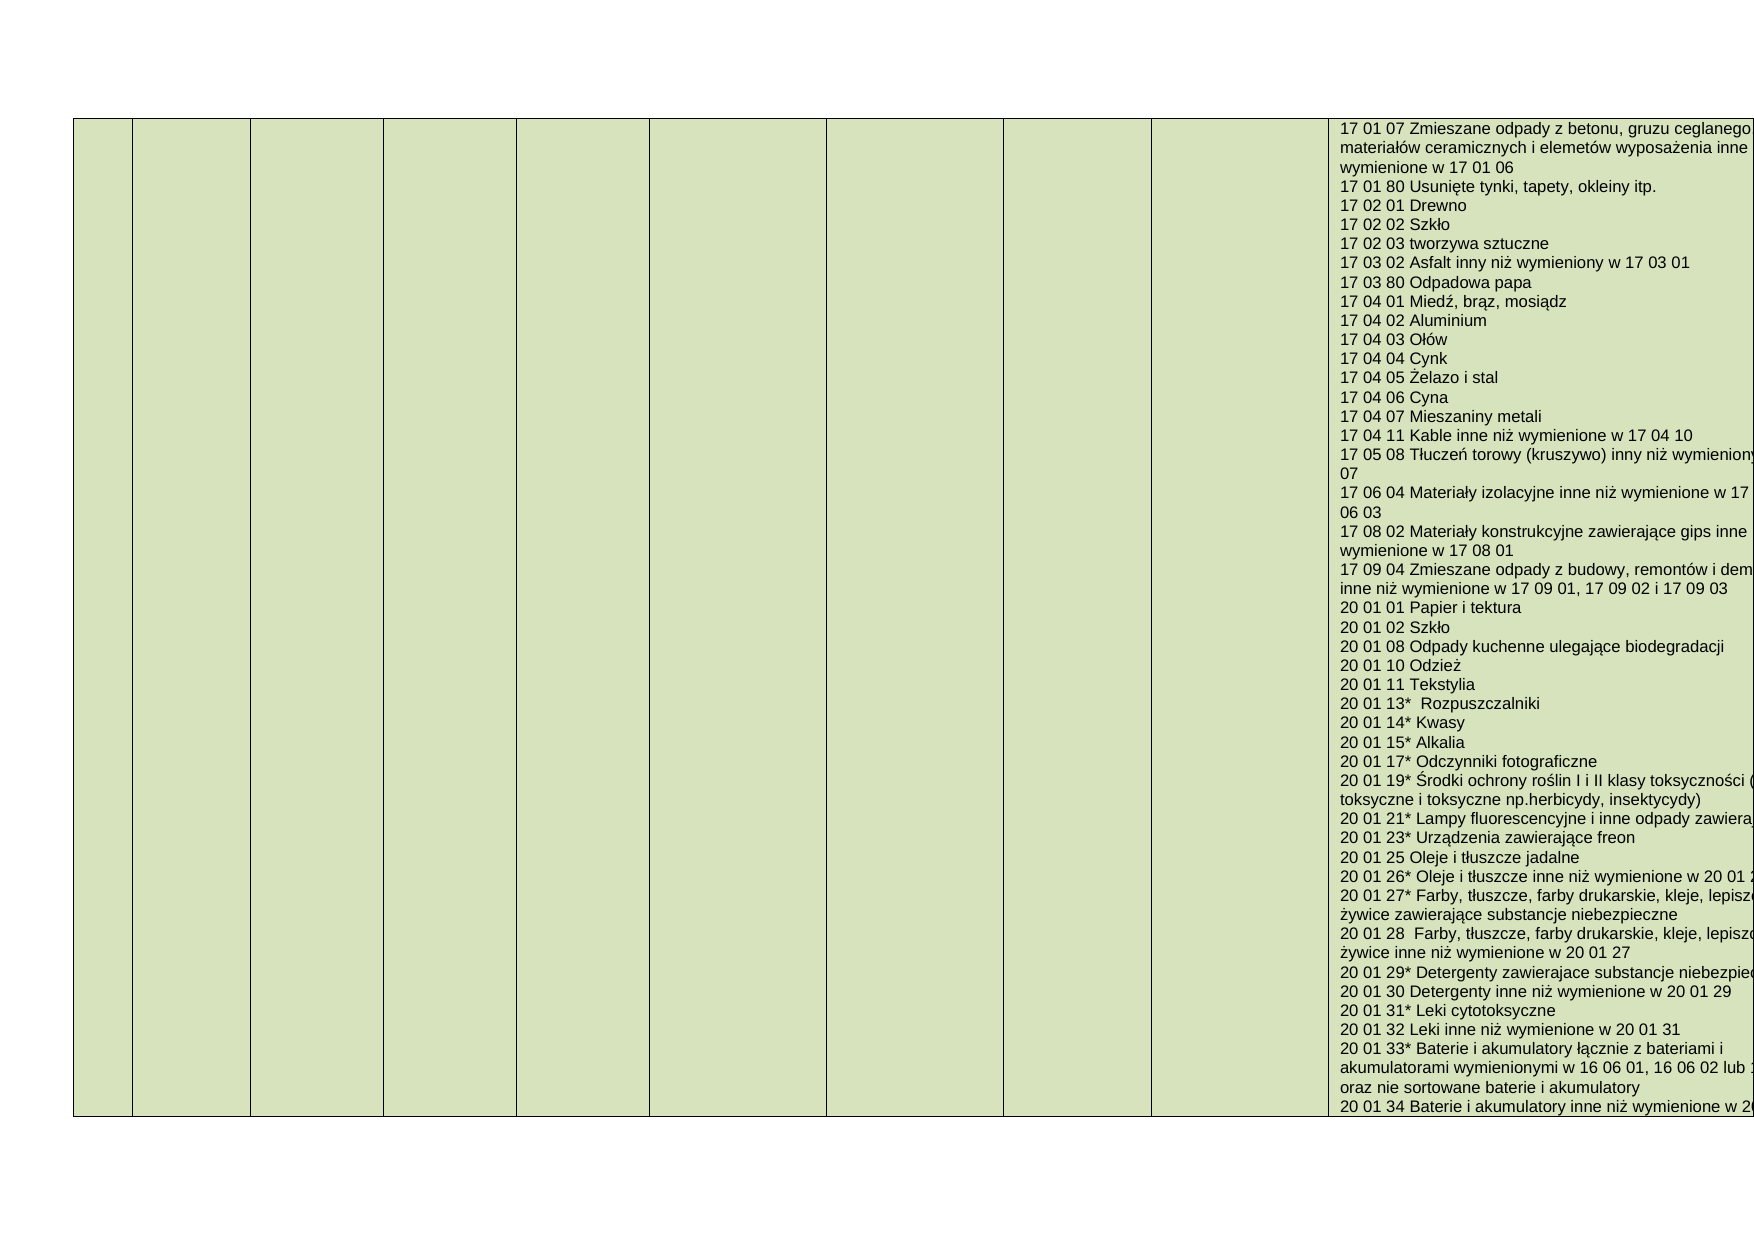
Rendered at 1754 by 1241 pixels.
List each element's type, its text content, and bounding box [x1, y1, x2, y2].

table_cell [251, 119, 383, 1116]
table_cell 15 01 01 Opakowania z papieru i tektury 15 01 02 Opakowania z tworzyw sztucznych 15 01 03 Opakowania z drewna 15 01 04 Opakowania z metali 15 01 05 Opakowania wielomateriałowe 15 01 06 Zmieszane odpady opakowaniowe 15 01 07 Opakowania ze szkła 15 01 09 Opakowania z tekstyliów 15 01 10* Opakowania zawierajace pozostałości substancji niebezpiecznych lub nimi zanieczyszczone (np.srodki ochrony roślin I i II klasy toksyczności) 15 01 11 Opakowania z metali zawierające niebezpieczne porowate elementy wzmocnienia konstrukcyjnego (np.azbest) włącznie z pustymi pojemnikami ciśnieniowymi 16 01 03 Zużyte opony 17 01 01 Odpady betonu oraz gruz betonowy z rozbiórek remontów 17 01 02 Gruz ceglany 17 01 03 Odpady innych materiałów ceramicznych i elementów wyposażenia 17 01 07 Zmieszane odpady z betonu, gruzu ceglanego, odpadów materiałów ceramicznych i elemetów wyposażenia inne niż wymienione w 17 01 06 17 01 80 Usunięte tynki, tapety, okleiny itp. 17 02 01 Drewno 17 02 02 Szkło 17 02 03 tworzywa sztuczne 17 03 02 Asfalt inny niż wymieniony w 17 03 01 17 03 80 Odpadowa papa 17 04 01 Miedź, brąz, mosiądz 17 04 02 Aluminium 17 04 03 Ołów 17 04 04 Cynk 17 04 05 Żelazo i stal 17 04 06 Cyna 17 04 07 Mieszaniny metali 17 04 11 Kable inne niż wymienione w 17 04 10 17 05 08 Tłuczeń torowy (kruszywo) inny niż wymieniony w 17 05 07 17 06 04 Materiały izolacyjne inne niż wymienione w 17 06 01 i 17 06 03 17 08 02 Materiały konstrukcyjne zawierające gips inne niż wymienione w 17 08 01 17 09 04 Zmieszane odpady z budowy, remontów i demontażu inne niż wymienione w 17 09 01, 17 09 02 i 17 09 03 20 01 01 Papier i tektura 20 01 02 Szkło 20 01 08 Odpady kuchenne ulegające biodegradacji 20 01 10 Odzież 20 01 11 Tekstylia 20 01 13* Rozpuszczalniki 20 01 14* Kwasy 20 01 15* Alkalia 20 01 17* Odczynniki fotograficzne 20 01 19* Środki ochrony roślin I i II klasy toksyczności (bardzo toksyczne i toksyczne np.herbicydy, insektycydy) 20 01 21* Lampy fluorescencyjne i inne odpady zawierające rtęć 20 01 23* Urządzenia zawierające freon 20 01 25 Oleje i tłuszcze jadalne 20 01 26* Oleje i tłuszcze inne niż wymienione w 20 01 25 20 01 27* Farby, tłuszcze, farby drukarskie, kleje, lepiszcze i żywice zawierające substancje niebezpieczne 20 01 28 Farby, tłuszcze, farby drukarskie, kleje, lepiszcze i żywice inne niż wymienione w 20 01 27 20 01 29* Detergenty zawierajace substancje niebezpieczne 20 01 30 Detergenty inne niż wymienione w 20 01 29 20 01 31* Leki cytotoksyczne 20 01 32 Leki inne niż wymienione w 20 01 31 20 01 33* Baterie i akumulatory łącznie z bateriami i akumulatorami wymienionymi w 16 06 01, 16 06 02 lub 16 06 03 oraz nie sortowane baterie i akumulatory 20 01 34 Baterie i akumulatory inne niż wymienione w 20 01 33 20 01 35* Zużyte urządzenia elektryczne i elektroniczne inne niż wymienione w 20 01 21 i 20 01 23 zawierające niebezpieczne składniki (1) 20 01 36 Zużyte urządzenia elektryczne i elektroniczne inne niż wymienione w 20 01 21, 20 01 23 i 20 01 35 20 01 37* Drewno zawierające substancje niebezpieczne 20 01 38 Drewno inne niż wymienione w 20 01 37 20 01 39 Tworzywa sztuczne 20 01 40 Metale 20 01 41 Odpady zmiotek wentylacyjnych 20 01 80 Środki ochrony roślin inne niż wymienione w 20 01 19 20 01 99 Inne nie wymienione frakcje zbierane w sposób selektywny 20 02 01 Odpady ulegające biodegradacji 20 02 02 Gleba i ziemia, w tym kamienie 20 02 03 Inne odpady nie ulegające biodegradacji 20 03 01 Niesegregowane (zmieszane) odpady komunalne 20 03 02 Odpady z targowisk 20 03 03 Odpady z czyszczenia ulic i placów 20 03 04 Szlamy ze zbiorników bezodpływowych służących do gromadzenia nieczystości 20 03 06 Odpady ze studzienek kanalizacyjnych 20 03 07 Odpady wielkogabarytowe 20 03 99 Odpady komunalne niewymienione w innych podgrupach [1329, 119, 1753, 1116]
table_cell [74, 119, 132, 1116]
table_cell [827, 119, 1003, 1116]
table_cell [650, 119, 826, 1116]
table_cell [1004, 119, 1151, 1116]
table_cell [1152, 119, 1328, 1116]
table_cell [133, 119, 250, 1116]
table_cell [384, 119, 516, 1116]
table_cell [517, 119, 649, 1116]
